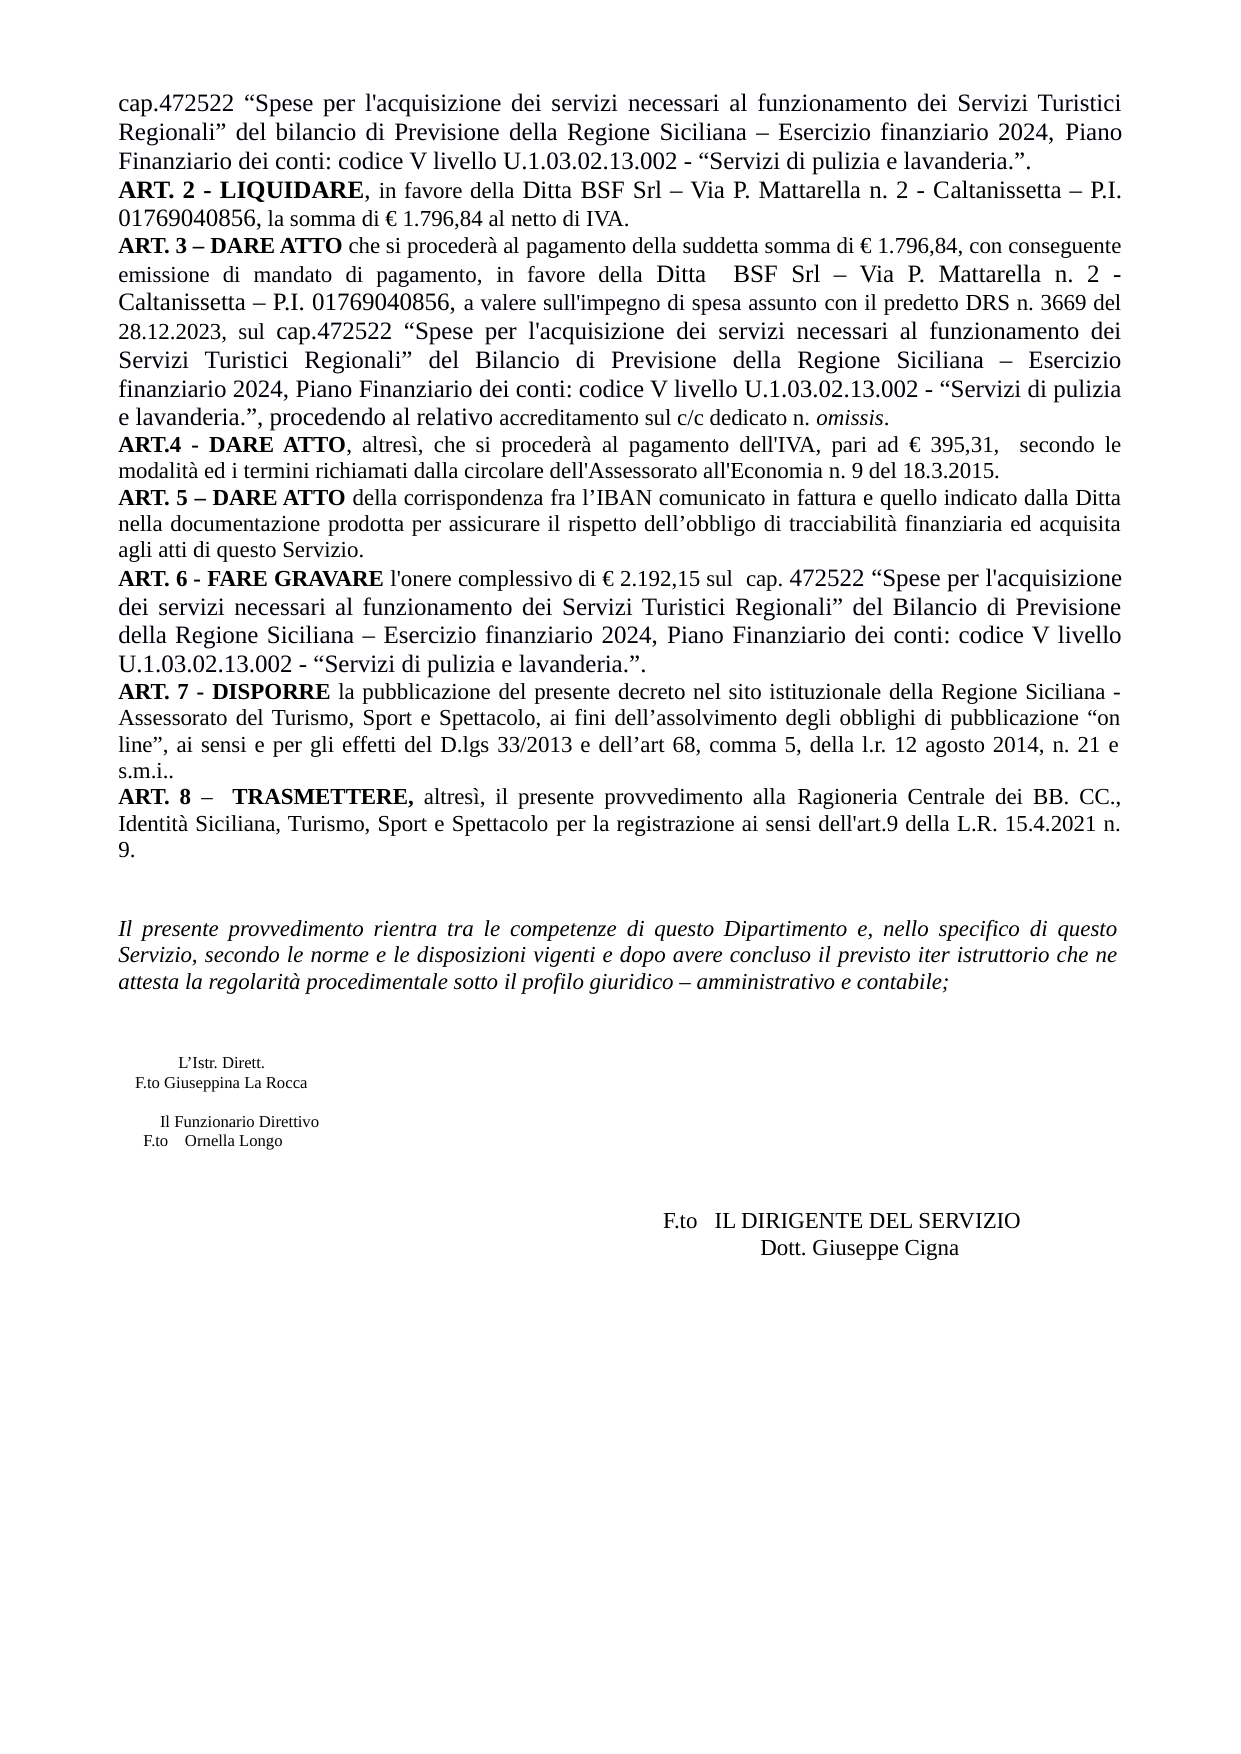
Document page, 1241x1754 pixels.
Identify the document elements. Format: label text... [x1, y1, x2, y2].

text ART. 8 – TRASMETTERE, altresì, il presente provvedimento alla Ragioneria Centrale dei BB. CC., Identità Siciliana, Turismo, Sport e Spettacolo per la registrazione ai sensi dell'art.9 della L.R. 15.4.2021 n. 9. [118, 783, 1122, 862]
text ART. 2 - LIQUIDARE, in favore della Ditta BSF Srl – Via P. Mattarella n. 2 - Caltanissetta – P.I. 01769040856, la somma di € 1.796,84 al netto di IVA. [118, 175, 1122, 232]
text Dott. Giuseppe Cigna [118, 1234, 1122, 1260]
text ART.4 - DARE ATTO, altresì, che si procederà al pagamento dell'IVA, pari ad € 395,31, secondo le modalità ed i termini richiamati dalla circolare dell'Assessorato all'Economia n. 9 del 18.3.2015. [118, 431, 1122, 484]
text cap.472522 “Spese per l'acquisizione dei servizi necessari al funzionamento dei Servizi Turistici Regionali” del bilancio di Previsione della Regione Siciliana – Esercizio finanziario 2024, Piano Finanziario dei conti: codice V livello U.1.03.02.13.002 - “Servizi di pulizia e lavanderia.”. [118, 88, 1122, 175]
text Il presente provvedimento rientra tra le competenze di questo Dipartimento e, nello specifico di questo Servizio, secondo le norme e le disposizioni vigenti e dopo avere concluso il previsto iter istruttorio che ne attesta la regolarità procedimentale sotto il profilo giuridico – amministrativo e contabile; [118, 915, 1122, 994]
text ART. 5 – DARE ATTO della corrispondenza fra l’IBAN comunicato in fattura e quello indicato dalla Ditta nella documentazione prodotta per assicurare il rispetto dell’obbligo di tracciabilità finanziaria ed acquisita agli atti di questo Servizio. [118, 484, 1122, 563]
text F.to IL DIRIGENTE DEL SERVIZIO [118, 1207, 1122, 1234]
text ART. 7 - DISPORRE la pubblicazione del presente decreto nel sito istituzionale della Regione Siciliana - Assessorato del Turismo, Sport e Spettacolo, ai fini dell’assolvimento degli obblighi di pubblicazione “on line”, ai sensi e per gli effetti del D.lgs 33/2013 e dell’art 68, comma 5, della l.r. 12 agosto 2014, n. 21 e s.m.i.. [118, 678, 1122, 783]
text L’Istr. Dirett. [118, 1047, 1122, 1073]
text F.to Ornella Longo [118, 1131, 1122, 1150]
text Il Funzionario Direttivo [118, 1112, 1122, 1131]
text ART. 6 - FARE GRAVARE l'onere complessivo di € 2.192,15 sul cap. 472522 “Spese per l'acquisizione dei servizi necessari al funzionamento dei Servizi Turistici Regionali” del Bilancio di Previsione della Regione Siciliana – Esercizio finanziario 2024, Piano Finanziario dei conti: codice V livello U.1.03.02.13.002 - “Servizi di pulizia e lavanderia.”. [118, 563, 1122, 678]
text F.to Giuseppina La Rocca [118, 1073, 1122, 1092]
text ART. 3 – DARE ATTO che si procederà al pagamento della suddetta somma di € 1.796,84, con conseguente emissione di mandato di pagamento, in favore della Ditta BSF Srl – Via P. Mattarella n. 2 - Caltanissetta – P.I. 01769040856, a valere sull'impegno di spesa assunto con il predetto DRS n. 3669 del 28.12.2023, sul cap.472522 “Spese per l'acquisizione dei servizi necessari al funzionamento dei Servizi Turistici Regionali” del Bilancio di Previsione della Regione Siciliana – Esercizio finanziario 2024, Piano Finanziario dei conti: codice V livello U.1.03.02.13.002 - “Servizi di pulizia e lavanderia.”, procedendo al relativo accreditamento sul c/c dedicato n. omissis. [118, 232, 1122, 431]
